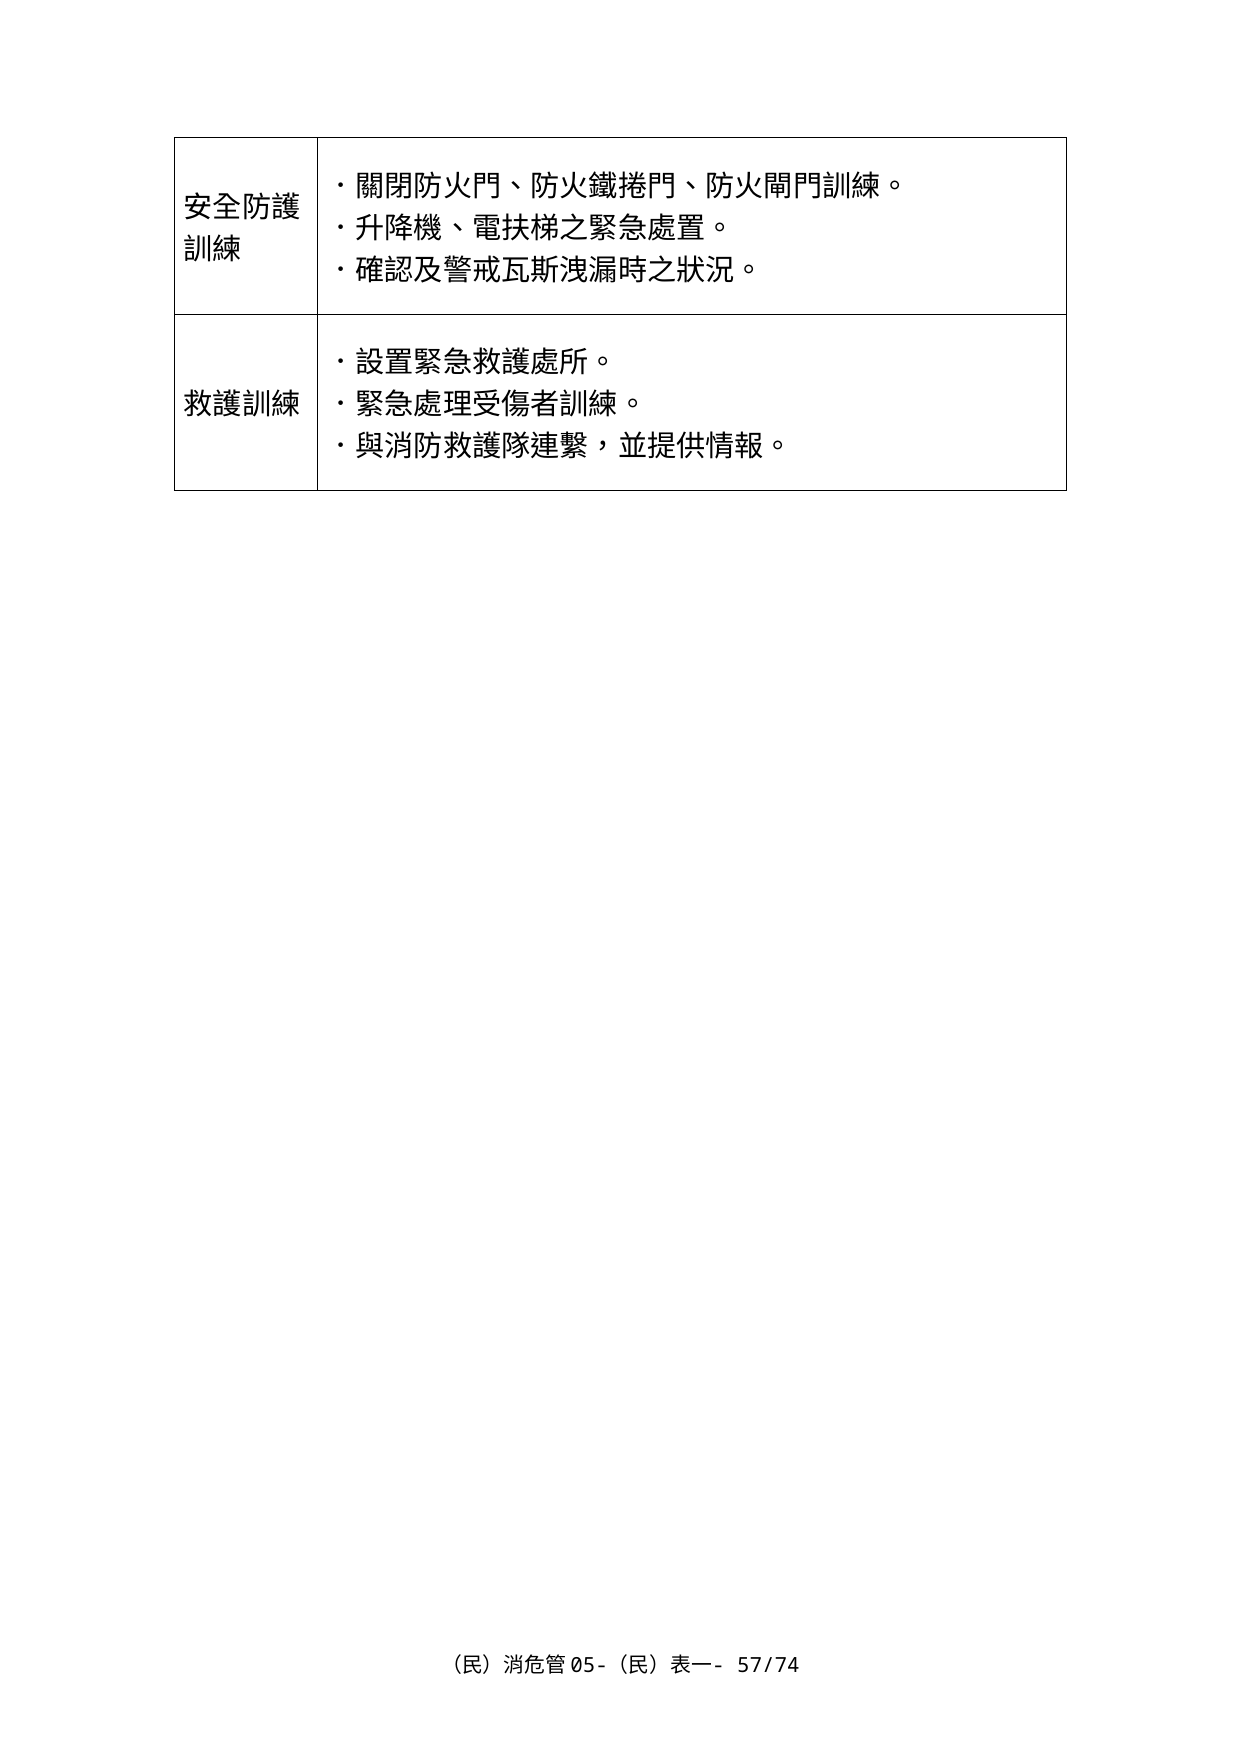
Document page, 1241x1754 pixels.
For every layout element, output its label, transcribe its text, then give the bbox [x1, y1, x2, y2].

table_cell 救護訓練 [175, 315, 317, 489]
table_cell 安全防護訓練 [175, 138, 317, 313]
table_cell ．關閉防火門、防火鐵捲門、防火閘門訓練。 ．升降機、電扶梯之緊急處置。 ．確認及警戒瓦斯洩漏時之狀況。 [318, 138, 1066, 313]
table_cell ．設置緊急救護處所。 ．緊急處理受傷者訓練。 ．與消防救護隊連繫，並提供情報。 [318, 315, 1066, 489]
